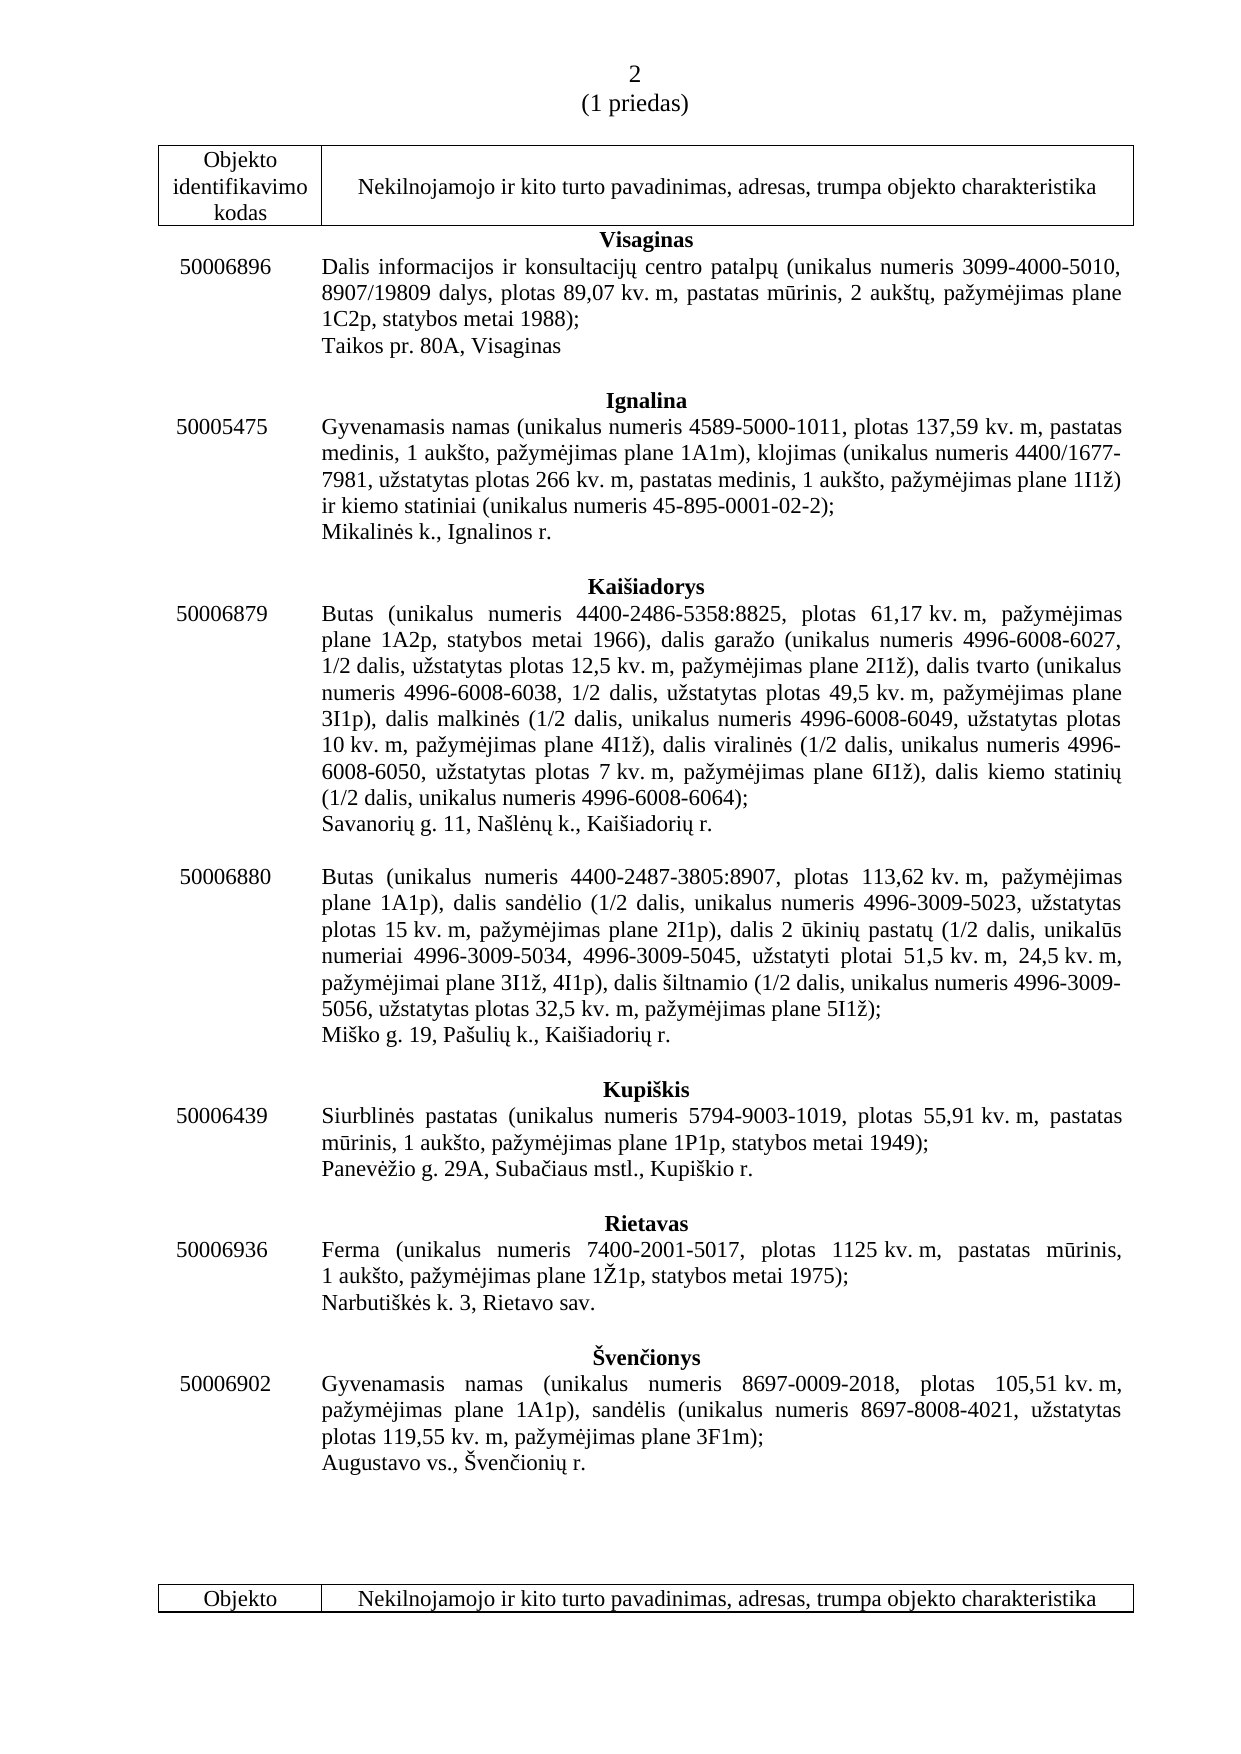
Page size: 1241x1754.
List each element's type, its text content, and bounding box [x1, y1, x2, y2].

table_cell 50006880 Butas (unikalus numeris 4400-2487-3805:8907, plotas 113,62 kv. m, pažymėjimas plane 1A1p), dalis sandėlio (1/2 dalis, unikalus numeris 4996-3009-5023, užstatytas plotas 15 kv. m, pažymėjimas plane 2I1p), dalis 2 ūkinių pastatų (1/2 dalis, unikalūs numeriai 4996-3009-5034, 4996-3009-5045, užstatyti plotai 51,5 kv. m, 24,5 kv. m, pažymėjimai plane 3I1ž, 4I1p), dalis šiltnamio (1/2 dalis, unikalus numeris 4996-3009-5056, užstatytas plotas 32,5 kv. m, pažymėjimas plane 5I1ž); Miško g. 19, Pašulių k., Kaišiadorių r. [159, 863, 1133, 1074]
table_cell Nekilnojamojo ir kito turto pavadinimas, adresas, trumpa objekto charakteristika [322, 146, 1133, 225]
table_cell 50005475 Gyvenamasis namas (unikalus numeris 4589-5000-1011, plotas 137,59 kv. m, pastatas medinis, 1 aukšto, pažymėjimas plane 1A1m), klojimas (unikalus numeris 4400/1677-7981, užstatytas plotas 266 kv. m, pastatas medinis, 1 aukšto, pažymėjimas plane 1I1ž) ir kiemo statiniai (unikalus numeris 45-895-0001-02-2); Mikalinės k., Ignalinos r. [159, 413, 1133, 571]
table_cell Ignalina [159, 387, 1133, 413]
table_cell Objekto [159, 1585, 321, 1611]
table_cell Kaišiadorys [159, 573, 1133, 599]
table_cell Objekto identifikavimo kodas [159, 146, 321, 225]
table_cell 50006896 Dalis informacijos ir konsultacijų centro patalpų (unikalus numeris 3099-4000-5010, 8907/19809 dalys, plotas 89,07 kv. m, pastatas mūrinis, 2 aukštų, pažymėjimas plane 1C2p, statybos metai 1988); Taikos pr. 80A, Visaginas [159, 253, 1133, 384]
table_cell 50006439 Siurblinės pastatas (unikalus numeris 5794-9003-1019, plotas 55,91 kv. m, pastatas mūrinis, 1 aukšto, pažymėjimas plane 1P1p, statybos metai 1949); Panevėžio g. 29A, Subačiaus mstl., Kupiškio r. [159, 1103, 1133, 1208]
table_cell Visaginas [159, 226, 1133, 253]
table_cell Kupiškis [159, 1076, 1133, 1102]
table_cell 50006902 Gyvenamasis namas (unikalus numeris 8697-0009-2018, plotas 105,51 kv. m, pažymėjimas plane 1A1p), sandėlis (unikalus numeris 8697-8008-4021, užstatytas plotas 119,55 kv. m, pažymėjimas plane 3F1m); Augustavo vs., Švenčionių r. [159, 1370, 1133, 1502]
table_cell Rietavas [159, 1210, 1133, 1236]
table_cell Nekilnojamojo ir kito turto pavadinimas, adresas, trumpa objekto charakteristika [322, 1585, 1133, 1611]
table_cell [159, 1502, 1133, 1584]
table_cell 50006936 Ferma (unikalus numeris 7400-2001-5017, plotas 1125 kv. m, pastatas mūrinis, 1 aukšto, pažymėjimas plane 1Ž1p, statybos metai 1975); Narbutiškės k. 3, Rietavo sav. [159, 1236, 1133, 1342]
table_cell 50006879 Butas (unikalus numeris 4400-2486-5358:8825, plotas 61,17 kv. m, pažymėjimas plane 1A2p, statybos metai 1966), dalis garažo (unikalus numeris 4996-6008-6027, 1/2 dalis, užstatytas plotas 12,5 kv. m, pažymėjimas plane 2I1ž), dalis tvarto (unikalus numeris 4996-6008-6038, 1/2 dalis, užstatytas plotas 49,5 kv. m, pažymėjimas plane 3I1p), dalis malkinės (1/2 dalis, unikalus numeris 4996-6008-6049, užstatytas plotas 10 kv. m, pažymėjimas plane 4I1ž), dalis viralinės (1/2 dalis, unikalus numeris 4996-6008-6050, užstatytas plotas 7 kv. m, pažymėjimas plane 6I1ž), dalis kiemo statinių (1/2 dalis, unikalus numeris 4996-6008-6064); Savanorių g. 11, Našlėnų k., Kaišiadorių r. [159, 600, 1133, 863]
table_cell Švenčionys [159, 1344, 1133, 1370]
